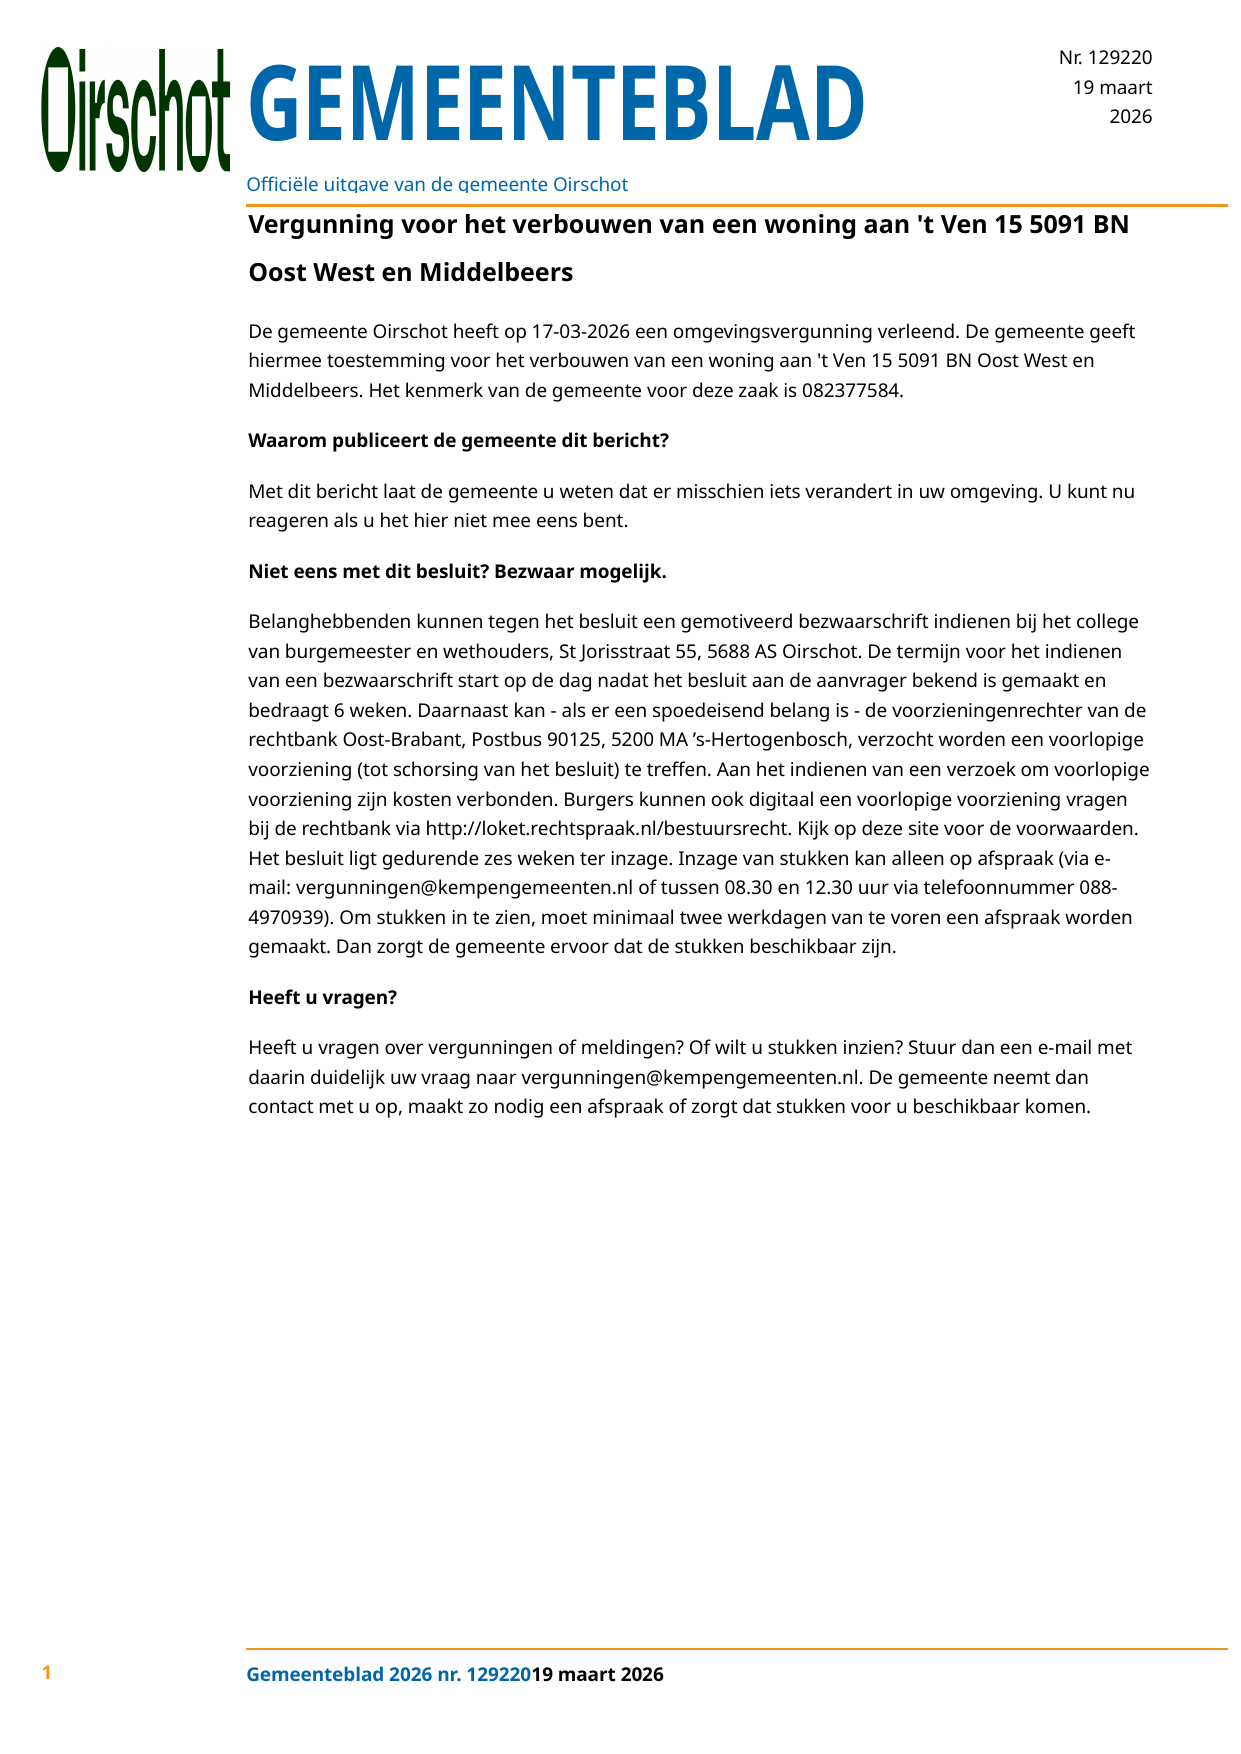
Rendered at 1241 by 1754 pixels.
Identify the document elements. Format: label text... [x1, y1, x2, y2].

text Niet eens met dit besluit? Bezwaar mogelijk. [248, 558, 1152, 584]
text Belanghebbenden kunnen tegen het besluit een gemotiveerd bezwaarschrift indienen bij het college van burgemeester en wethouders, St Jorisstraat 55, 5688 AS Oirschot. De termijn voor het indienen van een bezwaarschrift start op de dag nadat het besluit aan de aanvrager bekend is gemaakt en bedraagt 6 weken. Daarnaast kan - als er een spoedeisend belang is - de voorzieningenrechter van de rechtbank Oost-Brabant, Postbus 90125, 5200 MA ’s-Hertogenbosch, verzocht worden een voorlopige voorziening (tot schorsing van het besluit) te treffen. Aan het indienen van een verzoek om voorlopige voorziening zijn kosten verbonden. Burgers kunnen ook digitaal een voorlopige voorziening vragen bij de rechtbank via http://loket.rechtspraak.nl/bestuursrecht. Kijk op deze site voor de voorwaarden. Het besluit ligt gedurende zes weken ter inzage. Inzage van stukken kan alleen op afspraak (via e-mail: vergunningen@kempengemeenten.nl of tussen 08.30 en 12.30 uur via telefoonnummer 088-4970939). Om stukken in te zien, moet minimaal twee werkdagen van te voren een afspraak worden gemaakt. Dan zorgt de gemeente ervoor dat de stukken beschikbaar zijn. [248, 608, 1152, 959]
text De gemeente Oirschot heeft op 17-03-2026 een omgevingsvergunning verleend. De gemeente geeft hiermee toestemming voor het verbouwen van een woning aan 't Ven 15 5091 BN Oost West en Middelbeers. Het kenmerk van de gemeente voor deze zaak is 082377584. [248, 318, 1152, 403]
picture [41, 47, 231, 172]
text Met dit bericht laat de gemeente u weten dat er misschien iets verandert in uw omgeving. U kunt nu reageren als u het hier niet mee eens bent. [248, 478, 1152, 533]
text Waarom publiceert de gemeente dit bericht? [248, 427, 1152, 453]
text Vergunning voor het verbouwen van een woning aan 't Ven 15 5091 BN Oost West en Middelbeers [248, 207, 1152, 288]
text Heeft u vragen over vergunningen of meldingen? Of wilt u stukken inzien? Stuur dan een e-mail met daarin duidelijk uw vraag naar vergunningen@kempengemeenten.nl. De gemeente neemt dan contact met u op, maakt zo nodig een afspraak of zorgt dat stukken voor u beschikbaar komen. [248, 1034, 1152, 1119]
text Heeft u vragen? [248, 984, 1152, 1010]
